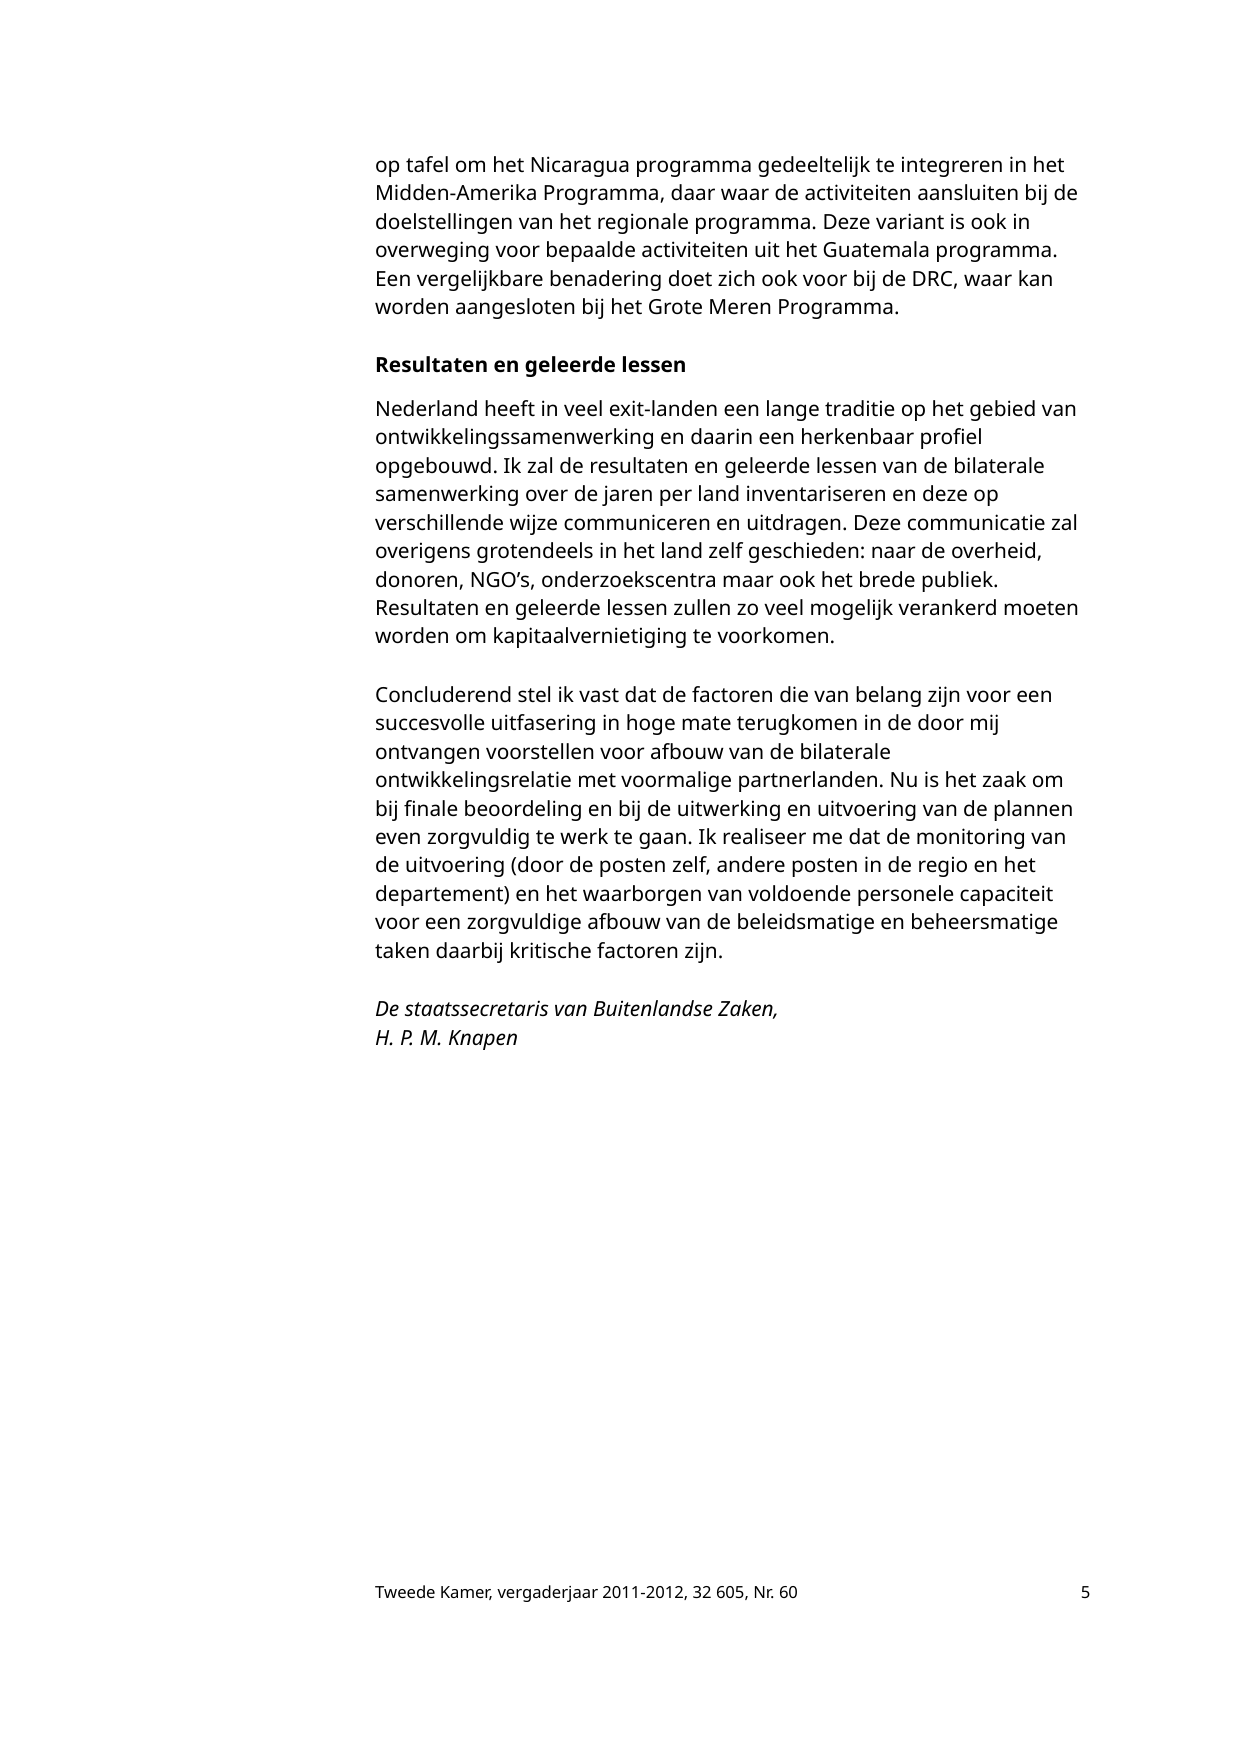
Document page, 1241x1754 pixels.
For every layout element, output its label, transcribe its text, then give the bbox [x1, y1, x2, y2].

text Nederland heeft in veel exit-landen een lange traditie op het gebied van ontwikkelingssamenwerking en daarin een herkenbaar profiel opgebouwd. Ik zal de resultaten en geleerde lessen van de bilaterale samenwerking over de jaren per land inventariseren en deze op verschillende wijze communiceren en uitdragen. Deze communicatie zal overigens grotendeels in het land zelf geschieden: naar de overheid, donoren, NGO’s, onderzoekscentra maar ook het brede publiek. Resultaten en geleerde lessen zullen zo veel mogelijk verankerd moeten worden om kapitaalvernietiging te voorkomen. [375, 394, 1090, 650]
text H. P. M. Knapen [375, 1023, 1090, 1051]
text Resultaten en geleerde lessen [375, 351, 1090, 379]
text op tafel om het Nicaragua programma gedeeltelijk te integreren in het Midden-Amerika Programma, daar waar de activiteiten aansluiten bij de doelstellingen van het regionale programma. Deze variant is ook in overweging voor bepaalde activiteiten uit het Guatemala programma. Een vergelijkbare benadering doet zich ook voor bij de DRC, waar kan worden aangesloten bij het Grote Meren Programma. [375, 150, 1090, 321]
text Concluderend stel ik vast dat de factoren die van belang zijn voor een succesvolle uitfasering in hoge mate terugkomen in de door mij ontvangen voorstellen voor afbouw van de bilaterale ontwikkelingsrelatie met voormalige partnerlanden. Nu is het zaak om bij finale beoordeling en bij de uitwerking en uitvoering van de plannen even zorgvuldig te werk te gaan. Ik realiseer me dat de monitoring van de uitvoering (door de posten zelf, andere posten in de regio en het departement) en het waarborgen van voldoende personele capaciteit voor een zorgvuldige afbouw van de beleidsmatige en beheersmatige taken daarbij kritische factoren zijn. [375, 680, 1090, 964]
text De staatssecretaris van Buitenlandse Zaken, [375, 994, 1090, 1023]
